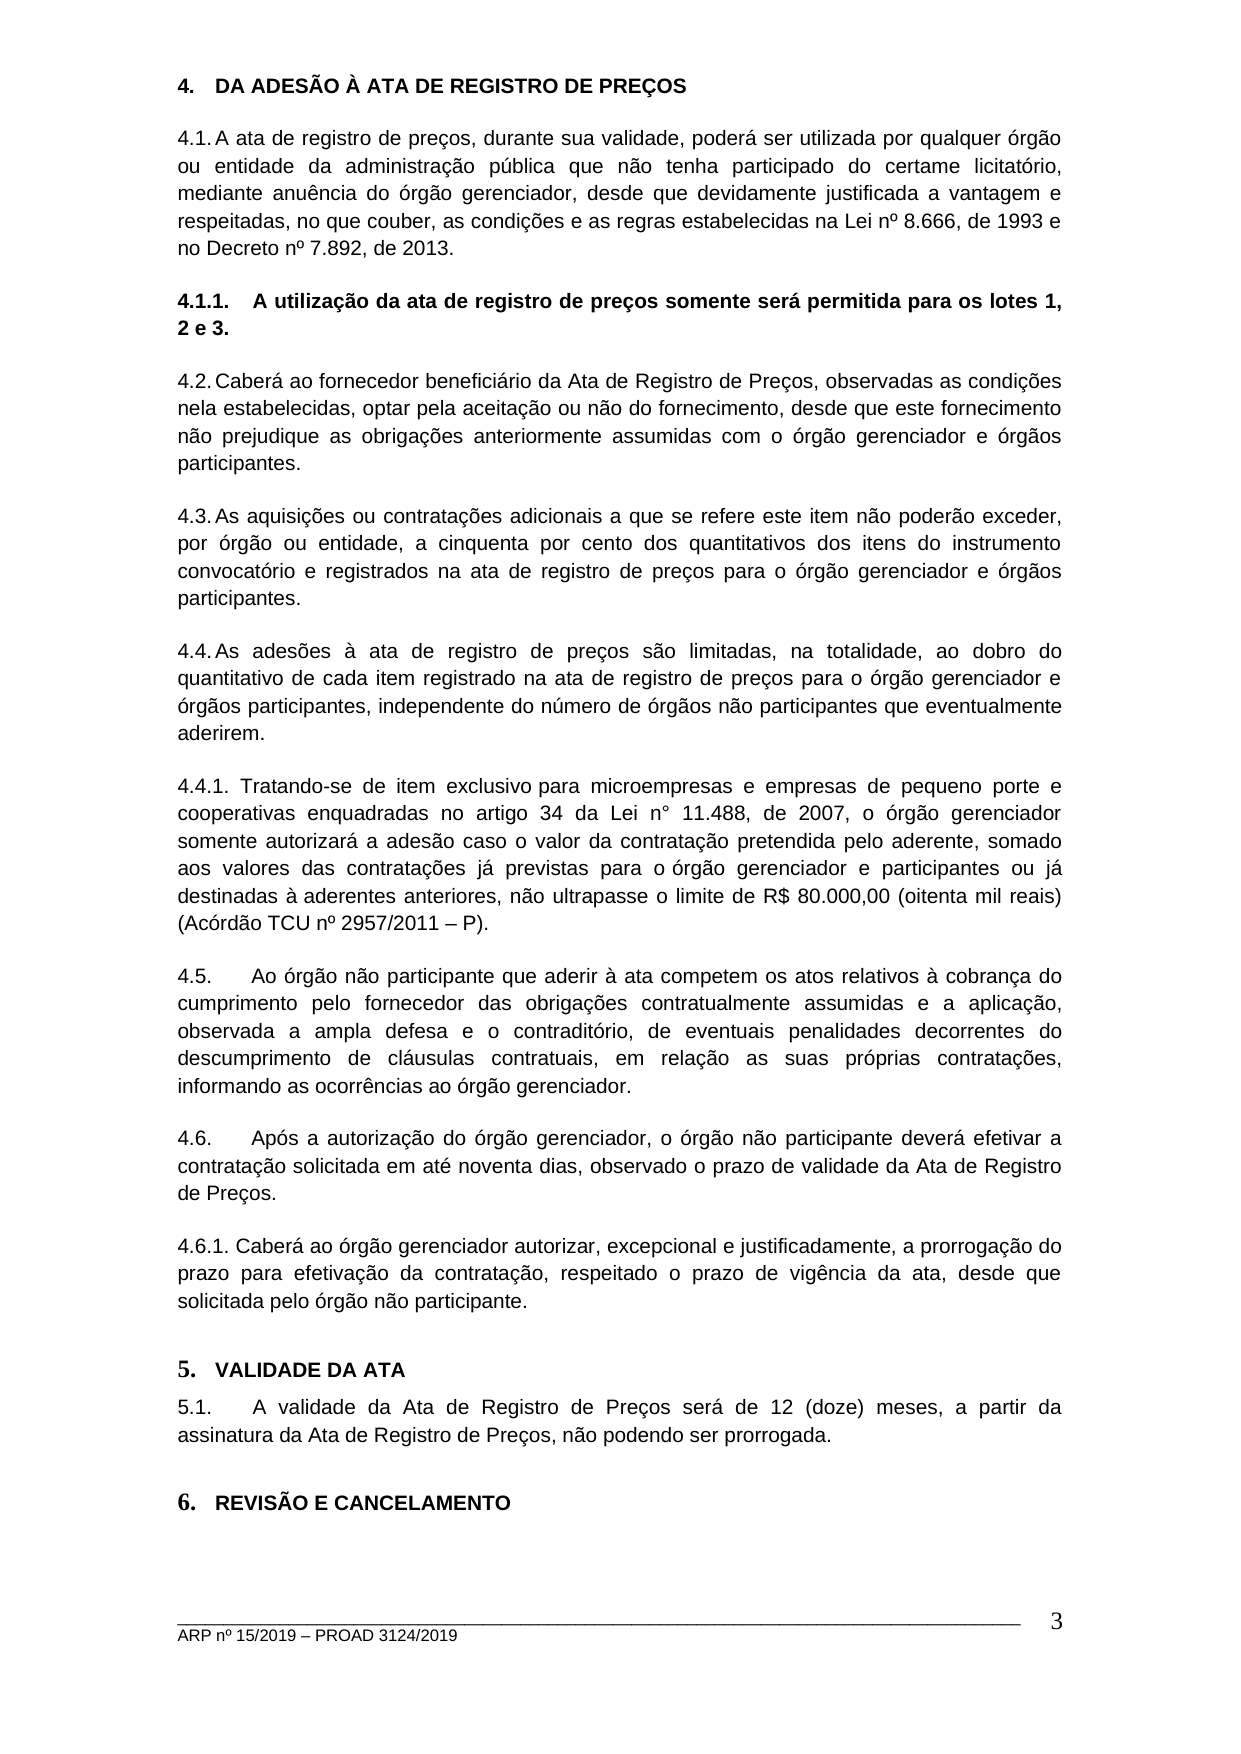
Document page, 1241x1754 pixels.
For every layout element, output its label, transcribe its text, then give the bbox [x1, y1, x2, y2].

text 4.6.1. Caberá ao órgão gerenciador autorizar, excepcional e justificadamente, a prorrogação do prazo para efetivação da contratação, respeitado o prazo de vigência da ata, desde que solicitada pelo órgão não participante. [177, 1234, 1063, 1313]
list A utilização da ata de registro de preços somente será permitida para os lotes 1, 2 e 3. [177, 289, 1063, 340]
list Caberá ao fornecedor beneficiário da Ata de Registro de Preços, observadas as condições nela estabelecidas, optar pela aceitação ou não do fornecimento, desde que este fornecimento não prejudique as obrigações anteriormente assumidas com o órgão gerenciador e órgãos participantes. [177, 369, 1063, 475]
list DA ADESÃO À ATA DE REGISTRO DE PREÇOS [177, 74, 1063, 98]
list Ao órgão não participante que aderir à ata competem os atos relativos à cobrança do cumprimento pelo fornecedor das obrigações contratualmente assumidas e a aplicação, observada a ampla defesa e o contraditório, de eventuais penalidades decorrentes do descumprimento de cláusulas contratuais, em relação as suas próprias contratações, informando as ocorrências ao órgão gerenciador. [177, 964, 1063, 1098]
list As adesões à ata de registro de preços são limitadas, na totalidade, ao dobro do quantitativo de cada item registrado na ata de registro de preços para o órgão gerenciador e órgãos participantes, independente do número de órgãos não participantes que eventualmente aderirem. [177, 639, 1063, 745]
list VALIDADE DA ATA [177, 1354, 1066, 1382]
list REVISÃO E CANCELAMENTO [177, 1487, 1066, 1516]
list Após a autorização do órgão gerenciador, o órgão não participante deverá efetivar a contratação solicitada em até noventa dias, observado o prazo de validade da Ata de Registro de Preços. [177, 1126, 1063, 1205]
list As aquisições ou contratações adicionais a que se refere este item não poderão exceder, por órgão ou entidade, a cinquenta por cento dos quantitativos dos itens do instrumento convocatório e registrados na ata de registro de preços para o órgão gerenciador e órgãos participantes. [177, 504, 1063, 610]
list A validade da Ata de Registro de Preços será de 12 (doze) meses, a partir da assinatura da Ata de Registro de Preços, não podendo ser prorrogada. [177, 1395, 1063, 1446]
list A ata de registro de preços, durante sua validade, poderá ser utilizada por qualquer órgão ou entidade da administração pública que não tenha participado do certame licitatório, mediante anuência do órgão gerenciador, desde que devidamente justificada a vantagem e respeitadas, no que couber, as condições e as regras estabelecidas na Lei nº 8.666, de 1993 e no Decreto nº 7.892, de 2013. [177, 126, 1063, 260]
text 4.4.1. Tratando-se de item exclusivo para microempresas e empresas de pequeno porte e cooperativas enquadradas no artigo 34 da Lei n° 11.488, de 2007, o órgão gerenciador somente autorizará a adesão caso o valor da contratação pretendida pelo aderente, somado aos valores das contratações já previstas para o órgão gerenciador e participantes ou já destinadas à aderentes anteriores, não ultrapasse o limite de R$ 80.000,00 (oitenta mil reais) (Acórdão TCU nº 2957/2011 – P). [177, 774, 1063, 935]
